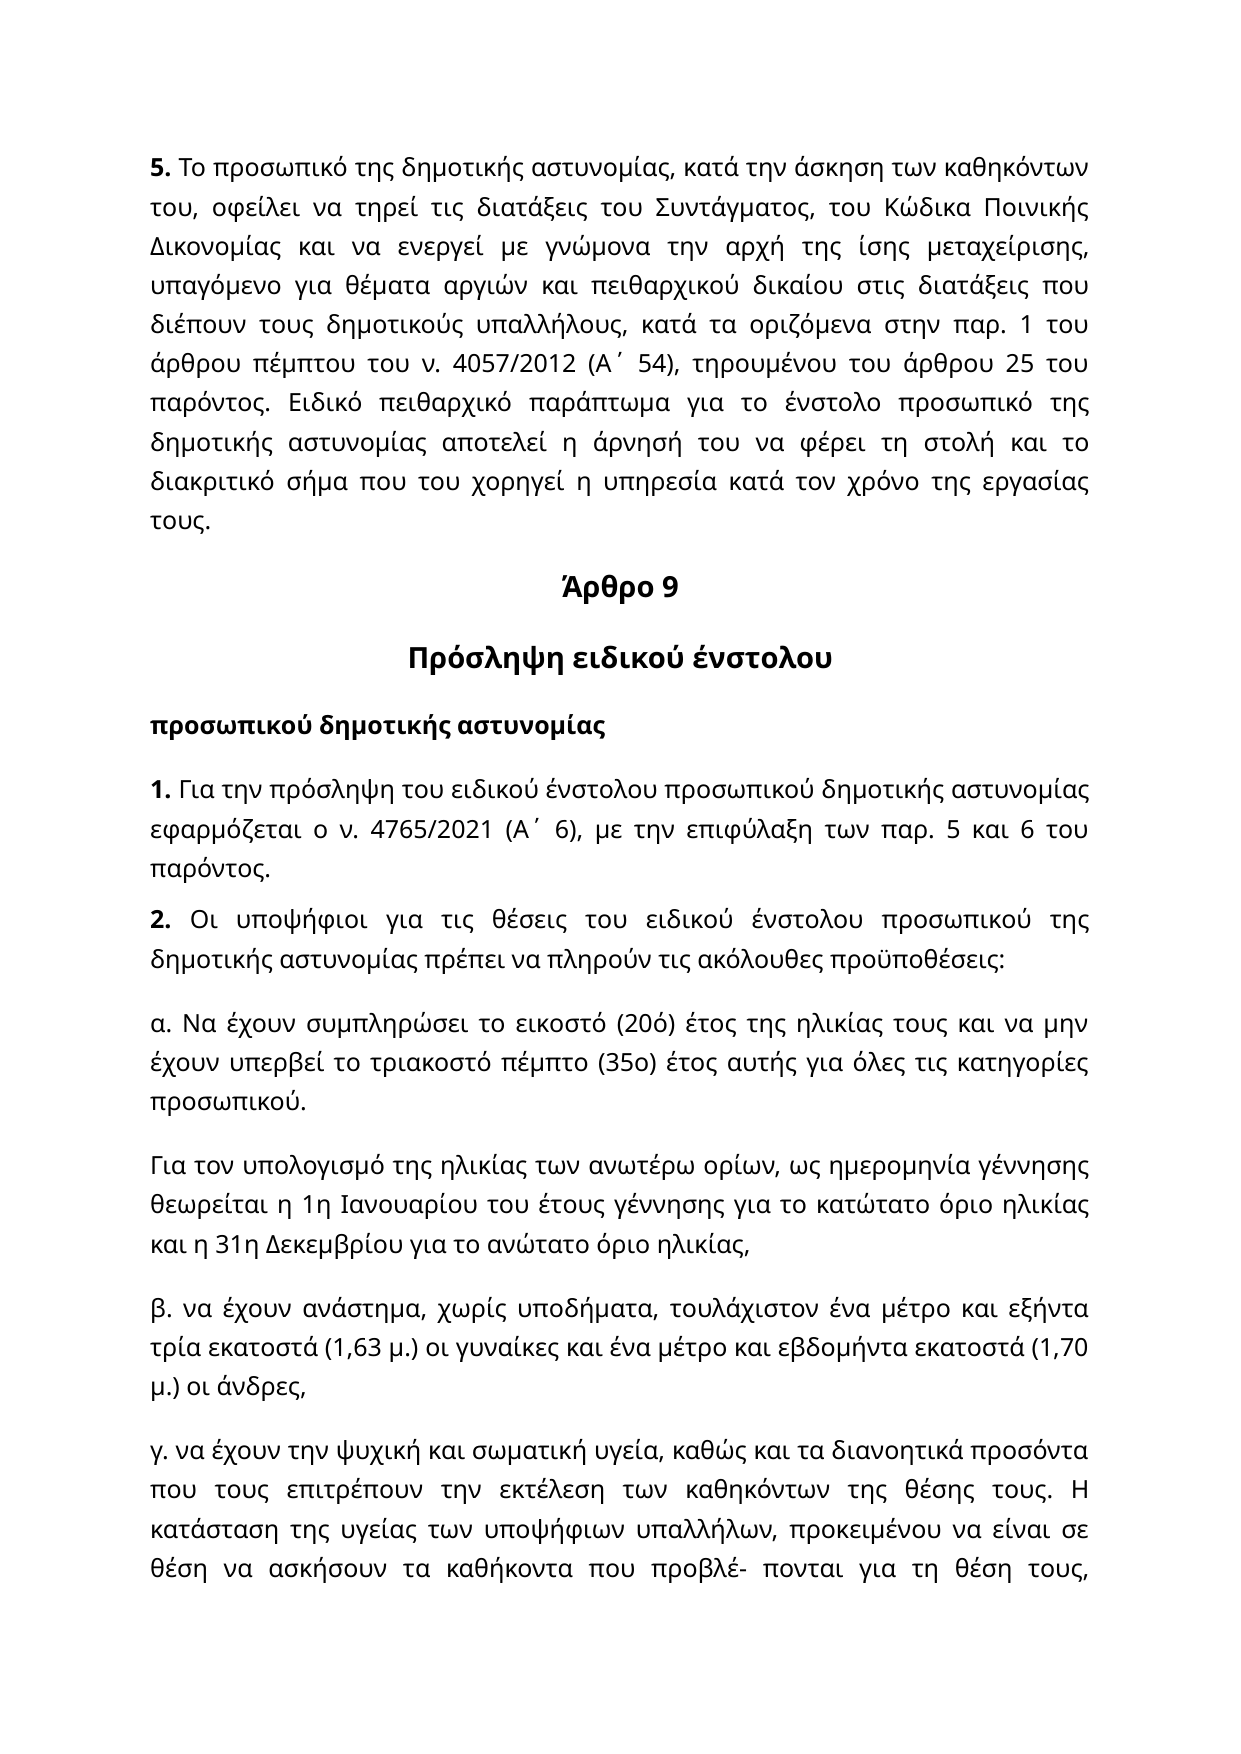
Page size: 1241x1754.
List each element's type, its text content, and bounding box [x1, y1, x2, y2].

text α. Να έχουν συμπληρώσει το εικοστό (20ό) έτος της ηλικίας τους και να μην έχουν υπερβεί το τριακοστό πέμπτο (35ο) έτος αυτής για όλες τις κατηγορίες προσωπικού. [150, 1005, 1090, 1118]
subtitle Άρθρο 9 [150, 567, 1090, 606]
subtitle Πρόσληψη ειδικού ένστολου [150, 637, 1090, 677]
text 5. Το προσωπικό της δημοτικής αστυνομίας, κατά την άσκηση των καθηκόντων του, οφείλει να τηρεί τις διατάξεις του Συντάγματος, του Κώδικα Ποινικής Δικονομίας και να ενεργεί με γνώμονα την αρχή της ίσης μεταχείρισης, υπαγόμενο για θέματα αργιών και πειθαρχικού δικαίου στις διατάξεις που διέπουν τους δημοτικούς υπαλλήλους, κατά τα οριζόμενα στην παρ. 1 του άρθρου πέμπτου του ν. 4057/2012 (Α΄ 54), τηρουμένου του άρθρου 25 του παρόντος. Ειδικό πειθαρχικό παράπτωμα για το ένστολο προσωπικό της δημοτικής αστυνομίας αποτελεί η άρνησή του να φέρει τη στολή και το διακριτικό σήμα που του χορηγεί η υπηρεσία κατά τον χρόνο της εργασίας τους. [150, 150, 1090, 537]
text 1. Για την πρόσληψη του ειδικού ένστολου προσωπικού δημοτικής αστυνομίας εφαρμόζεται ο ν. 4765/2021 (Α΄ 6), με την επιφύλαξη των παρ. 5 και 6 του παρόντος. [150, 772, 1090, 884]
text 2. Οι υποψήφιοι για τις θέσεις του ειδικού ένστολου προσωπικού της δημοτικής αστυνομίας πρέπει να πληρούν τις ακόλουθες προϋποθέσεις: [150, 902, 1090, 975]
text β. να έχουν ανάστημα, χωρίς υποδήματα, τουλάχιστον ένα μέτρο και εξήντα τρία εκατοστά (1,63 μ.) οι γυναίκες και ένα μέτρο και εβδομήντα εκατοστά (1,70 μ.) οι άνδρες, [150, 1290, 1090, 1403]
text Για τον υπολογισμό της ηλικίας των ανωτέρω ορίων, ως ημερομηνία γέννησης θεωρείται η 1η Ιανουαρίου του έτους γέννησης για το κατώτατο όριο ηλικίας και η 31η Δεκεμβρίου για το ανώτατο όριο ηλικίας, [150, 1148, 1090, 1260]
text γ. να έχουν την ψυχική και σωματική υγεία, καθώς και τα διανοητικά προσόντα που τους επιτρέπουν την εκτέλεση των καθηκόντων της θέσης τους. Η κατάσταση της υγείας των υποψήφιων υπαλλήλων, προκειμένου να είναι σε θέση να ασκήσουν τα καθήκοντα που προβλέ- πονται για τη θέση τους, [150, 1433, 1090, 1584]
text προσωπικού δημοτικής αστυνομίας [150, 708, 1090, 742]
